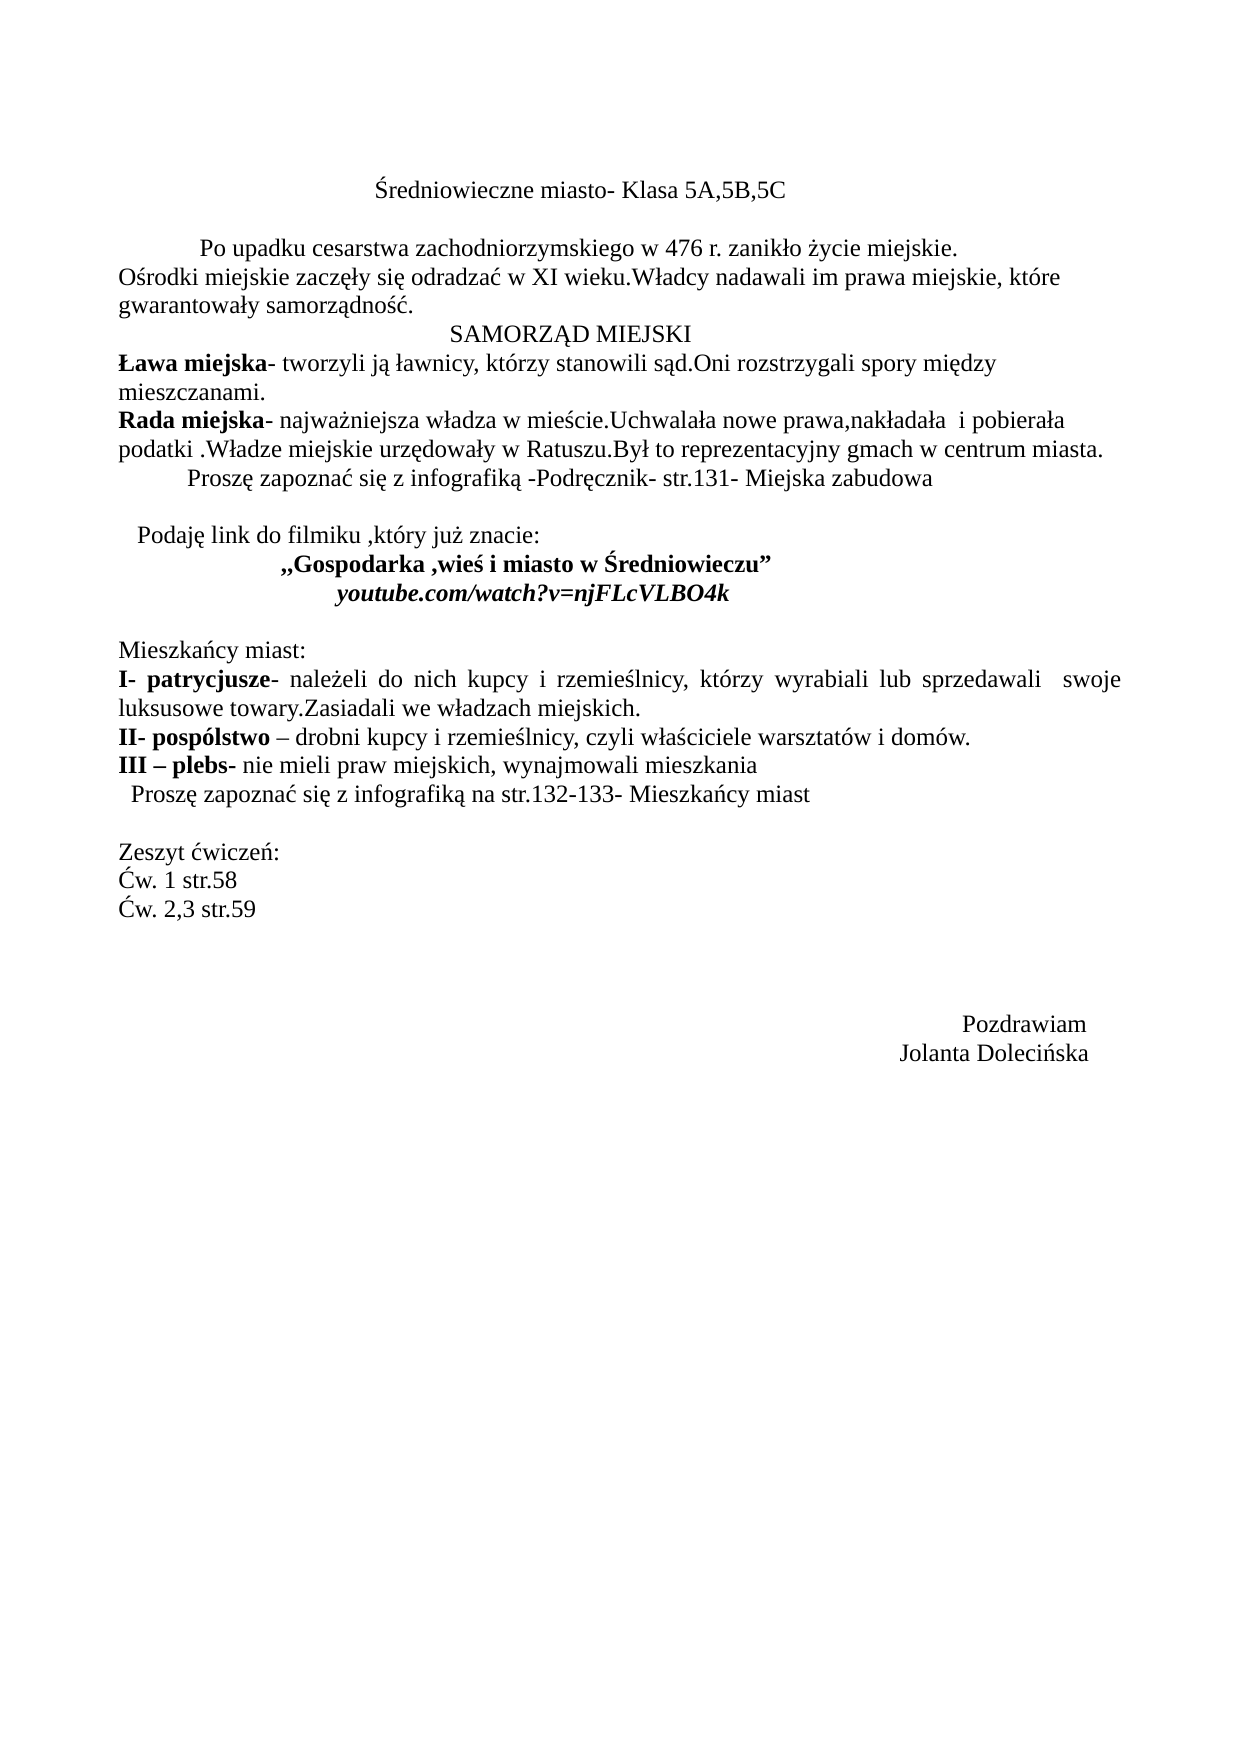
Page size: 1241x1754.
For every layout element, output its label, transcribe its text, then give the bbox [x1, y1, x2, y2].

text Ośrodki miejskie zaczęły się odradzać w XI wieku.Władcy nadawali im prawa miejskie, które gwarantowały samorządność. [118, 262, 1122, 319]
text ,,Gospodarka ,wieś i miasto w Średniowieczu” [118, 549, 1122, 578]
text Ćw. 2,3 str.59 [118, 894, 1122, 923]
text Po upadku cesarstwa zachodniorzymskiego w 476 r. zanikło życie miejskie. [118, 233, 1122, 262]
text Średniowieczne miasto- Klasa 5A,5B,5C [118, 176, 1122, 204]
text Proszę zapoznać się z infografiką na str.132-133- Mieszkańcy miast [118, 779, 1122, 808]
text Ćw. 1 str.58 [118, 866, 1122, 894]
text SAMORZĄD MIEJSKI [118, 319, 1122, 348]
text Jolanta Dolecińska [118, 1038, 1122, 1067]
text I- patrycjusze- należeli do nich kupcy i rzemieślnicy, którzy wyrabiali lub sprzedawali swoje luksusowe towary.Zasiadali we władzach miejskich. [118, 664, 1122, 722]
text Rada miejska- najważniejsza władza w mieście.Uchwalała nowe prawa,nakładała i pobierała podatki .Władze miejskie urzędowały w Ratuszu.Był to reprezentacyjny gmach w centrum miasta. [118, 406, 1122, 463]
text Zeszyt ćwiczeń: [118, 837, 1122, 866]
text Pozdrawiam [118, 1009, 1122, 1038]
text Mieszkańcy miast: [118, 636, 1122, 664]
text Podaję link do filmiku ,który już znacie: [118, 521, 1122, 549]
text Proszę zapoznać się z infografiką -Podręcznik- str.131- Miejska zabudowa [118, 463, 1122, 492]
text Ława miejska- tworzyli ją ławnicy, którzy stanowili sąd.Oni rozstrzygali spory między mieszczanami. [118, 348, 1122, 406]
text II- pospólstwo – drobni kupcy i rzemieślnicy, czyli właściciele warsztatów i domów. [118, 722, 1122, 751]
text III – plebs- nie mieli praw miejskich, wynajmowali mieszkania [118, 751, 1122, 779]
text youtube.com/watch?v=njFLcVLBO4k [118, 578, 1122, 607]
